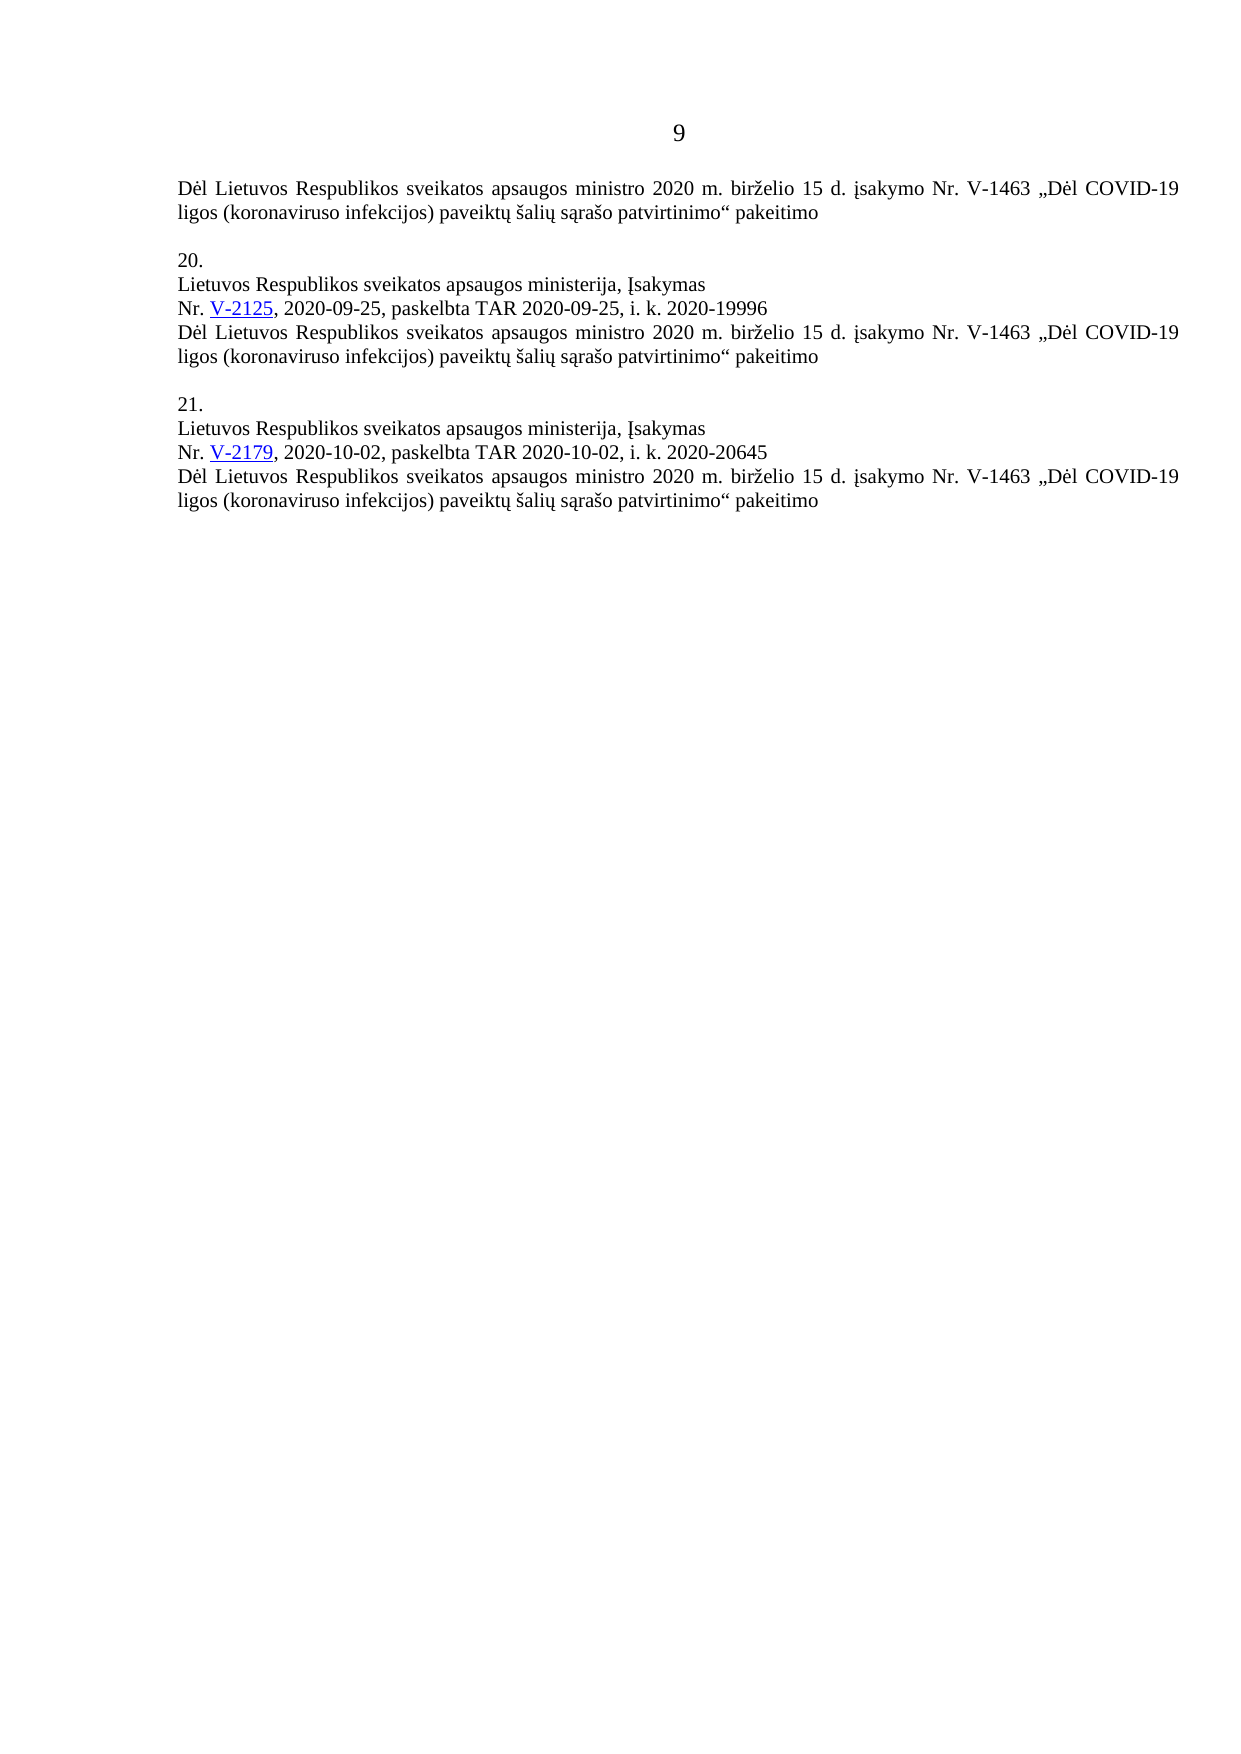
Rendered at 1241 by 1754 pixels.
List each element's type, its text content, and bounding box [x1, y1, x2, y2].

text Lietuvos Respublikos sveikatos apsaugos ministerija, Įsakymas [177, 272, 1181, 296]
text Nr. V-2179, 2020-10-02, paskelbta TAR 2020-10-02, i. k. 2020-20645 [177, 440, 1181, 464]
text Dėl Lietuvos Respublikos sveikatos apsaugos ministro 2020 m. birželio 15 d. įsakymo Nr. V-1463 „Dėl COVID-19 ligos (koronaviruso infekcijos) paveiktų šalių sąrašo patvirtinimo“ pakeitimo [177, 176, 1181, 224]
text Nr. V-2125, 2020-09-25, paskelbta TAR 2020-09-25, i. k. 2020-19996 [177, 296, 1181, 320]
text 20. [177, 248, 1181, 272]
text Dėl Lietuvos Respublikos sveikatos apsaugos ministro 2020 m. birželio 15 d. įsakymo Nr. V-1463 „Dėl COVID-19 ligos (koronaviruso infekcijos) paveiktų šalių sąrašo patvirtinimo“ pakeitimo [177, 464, 1181, 512]
text 21. [177, 392, 1181, 416]
text Dėl Lietuvos Respublikos sveikatos apsaugos ministro 2020 m. birželio 15 d. įsakymo Nr. V-1463 „Dėl COVID-19 ligos (koronaviruso infekcijos) paveiktų šalių sąrašo patvirtinimo“ pakeitimo [177, 320, 1181, 368]
text Lietuvos Respublikos sveikatos apsaugos ministerija, Įsakymas [177, 416, 1181, 440]
